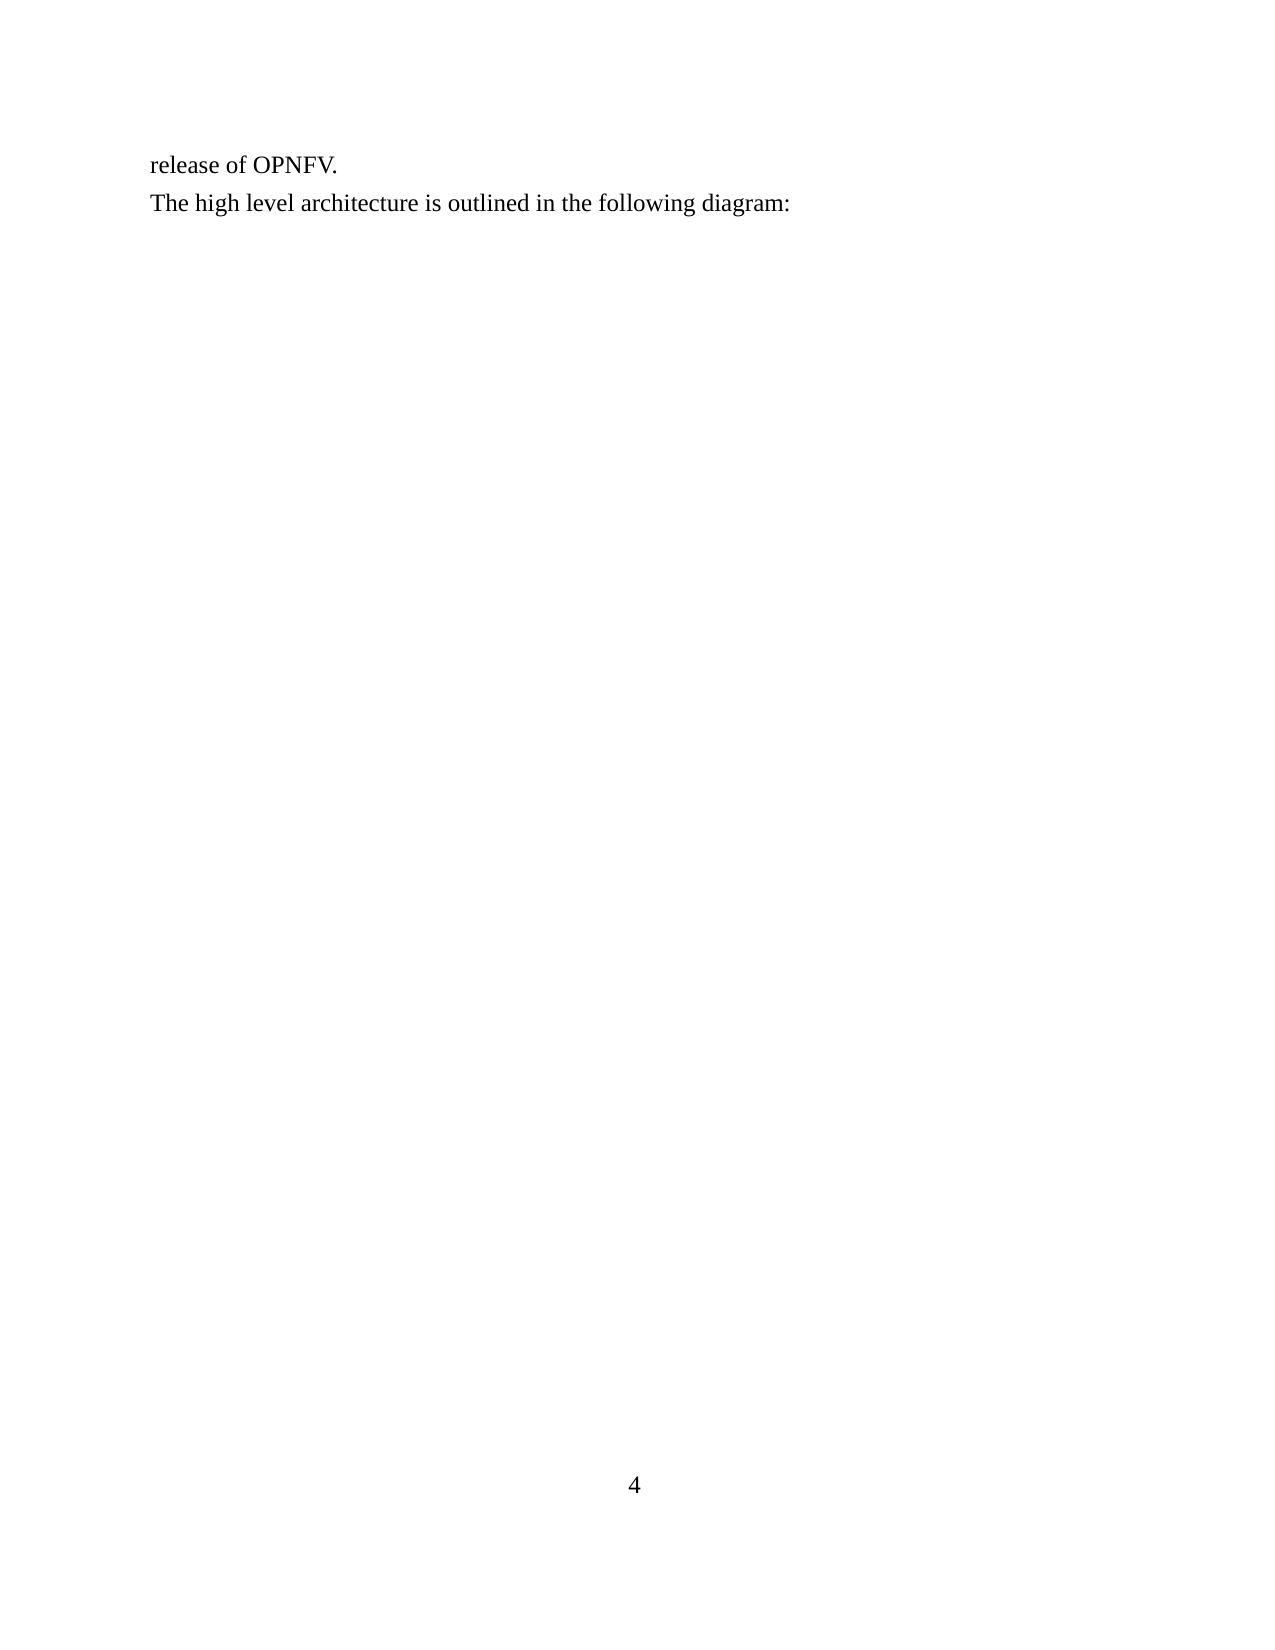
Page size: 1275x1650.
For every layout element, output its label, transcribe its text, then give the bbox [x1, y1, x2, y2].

text release of OPNFV. [150, 150, 1125, 179]
text The high level architecture is outlined in the following diagram: [150, 188, 1125, 216]
